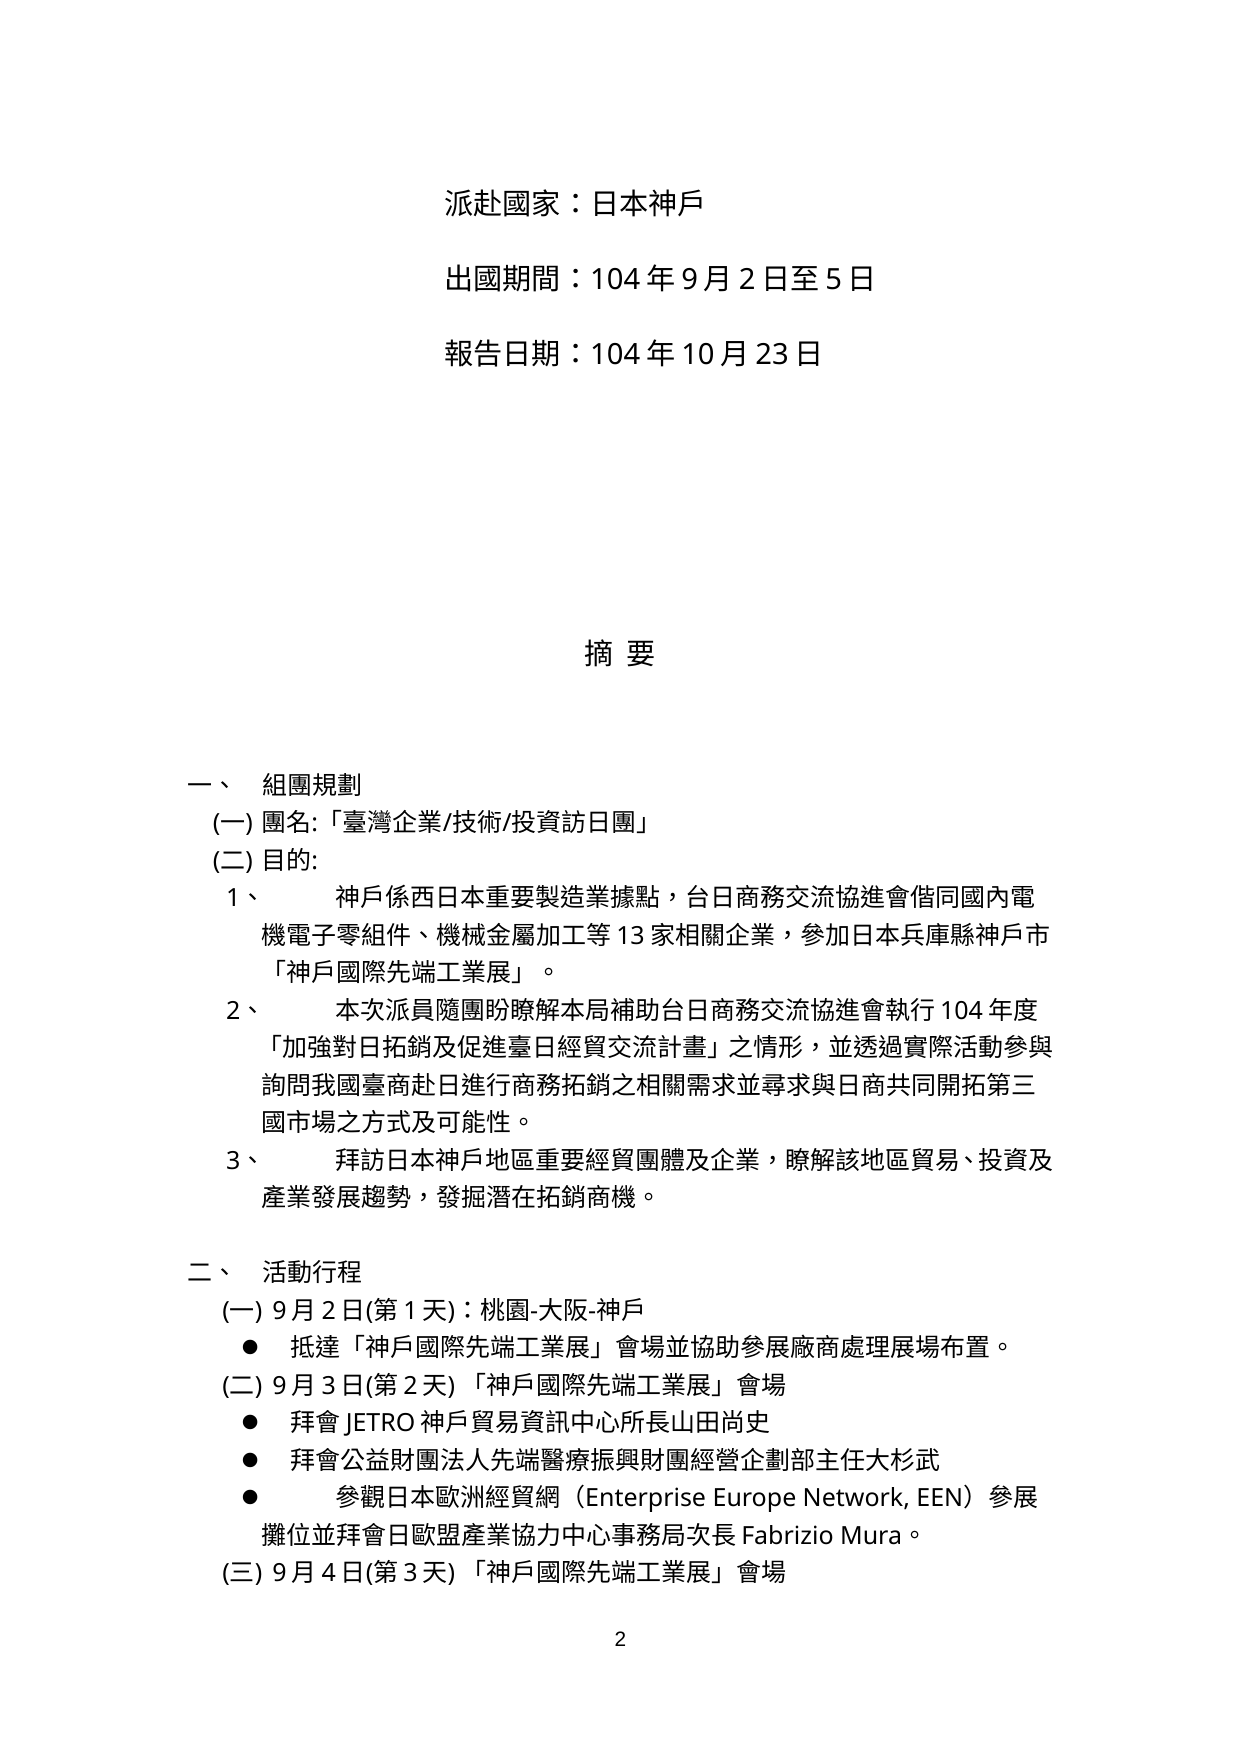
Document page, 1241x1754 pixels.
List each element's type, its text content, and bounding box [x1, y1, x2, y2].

list 抵達「神戶國際先端工業展」會場並協助參展廠商處理展場布置。 [241, 1327, 1053, 1364]
list 目的: [213, 839, 1053, 877]
list 活動行程 [187, 1252, 1053, 1289]
list 本次派員隨團盼瞭解本局補助台日商務交流協進會執行104年度「加強對日拓銷及促進臺日經貿交流計畫」之情形，並透過實際活動參與詢問我國臺商赴日進行商務拓銷之相關需求並尋求與日商共同開拓第三國市場之方式及可能性。 [226, 989, 1053, 1139]
list 9月2日(第1天)：桃園-大阪-神戶 [222, 1289, 1053, 1327]
list 拜會JETRO神戶貿易資訊中心所長山田尚史 [241, 1402, 1053, 1439]
list 拜會公益財團法人先端醫療振興財團經營企劃部主任大杉武 [241, 1439, 1053, 1477]
list 神戶係西日本重要製造業據點，台日商務交流協進會偕同國內電機電子零組件、機械金屬加工等13家相關企業，參加日本兵庫縣神戶市「神戶國際先端工業展」。 [226, 877, 1053, 989]
list 9月3日(第2天) 「神戶國際先端工業展」會場 [222, 1364, 1053, 1402]
list 拜訪日本神戶地區重要經貿團體及企業，瞭解該地區貿易、投資及產業發展趨勢，發掘潛在拓銷商機。 [226, 1139, 1053, 1214]
list 團名:「臺灣企業/技術/投資訪日團」 [213, 802, 1053, 839]
list 9月4日(第3天) 「神戶國際先端工業展」會場 [222, 1552, 1053, 1589]
text 出國期間：104年9月2日至5日 [444, 239, 1053, 314]
text 報告日期：104年10月23日 [444, 314, 1053, 389]
text 派赴國家：日本神戶 [444, 164, 1053, 239]
list 參觀日本歐洲經貿網（Enterprise Europe Network, EEN）參展攤位並拜會日歐盟產業協力中心事務局次長Fabrizio Mura。 [241, 1477, 1053, 1552]
text 摘 要 [187, 614, 1053, 689]
list 組團規劃 [187, 764, 1053, 802]
